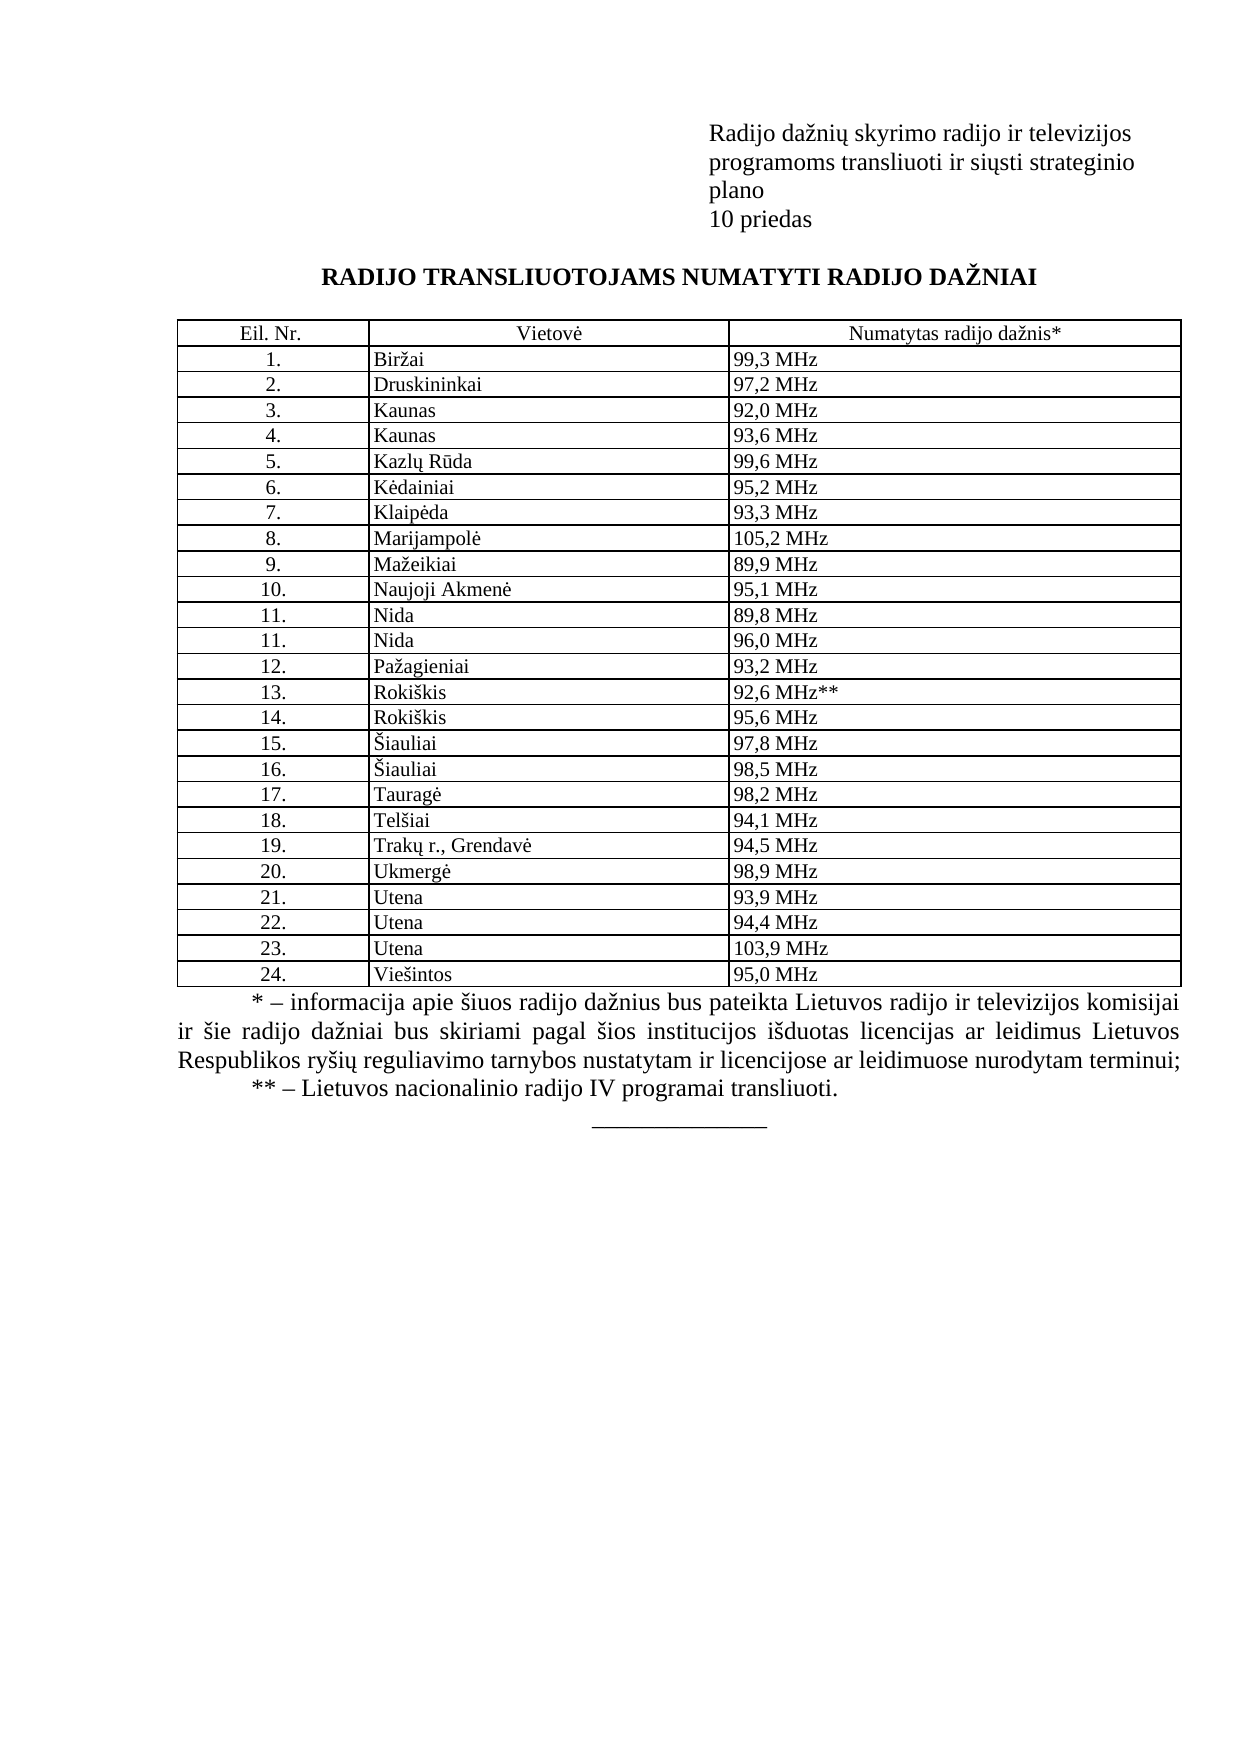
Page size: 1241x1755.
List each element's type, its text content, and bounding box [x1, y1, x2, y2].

text plano [709, 176, 1181, 204]
text * – informacija apie šiuos radijo dažnius bus pateikta Lietuvos radijo ir televizijos komisijai ir šie radijo dažniai bus skiriami pagal šios institucijos išduotas licencijas ar leidimus Lietuvos Respublikos ryšių reguliavimo tarnybos nustatytam ir licencijose ar leidimuose nurodytam terminui; [177, 987, 1181, 1073]
text RADIJO TRANSLIUOTOJAMS NUMATYTI RADIJO DAŽNIAI [177, 262, 1181, 291]
text ** – Lietuvos nacionalinio radijo IV programai transliuoti. [177, 1073, 1181, 1102]
text programoms transliuoti ir siųsti strateginio [709, 147, 1181, 176]
text Radijo dažnių skyrimo radijo ir televizijos [709, 118, 1181, 147]
text ______________ [177, 1102, 1181, 1131]
text 10 priedas [709, 204, 1181, 233]
